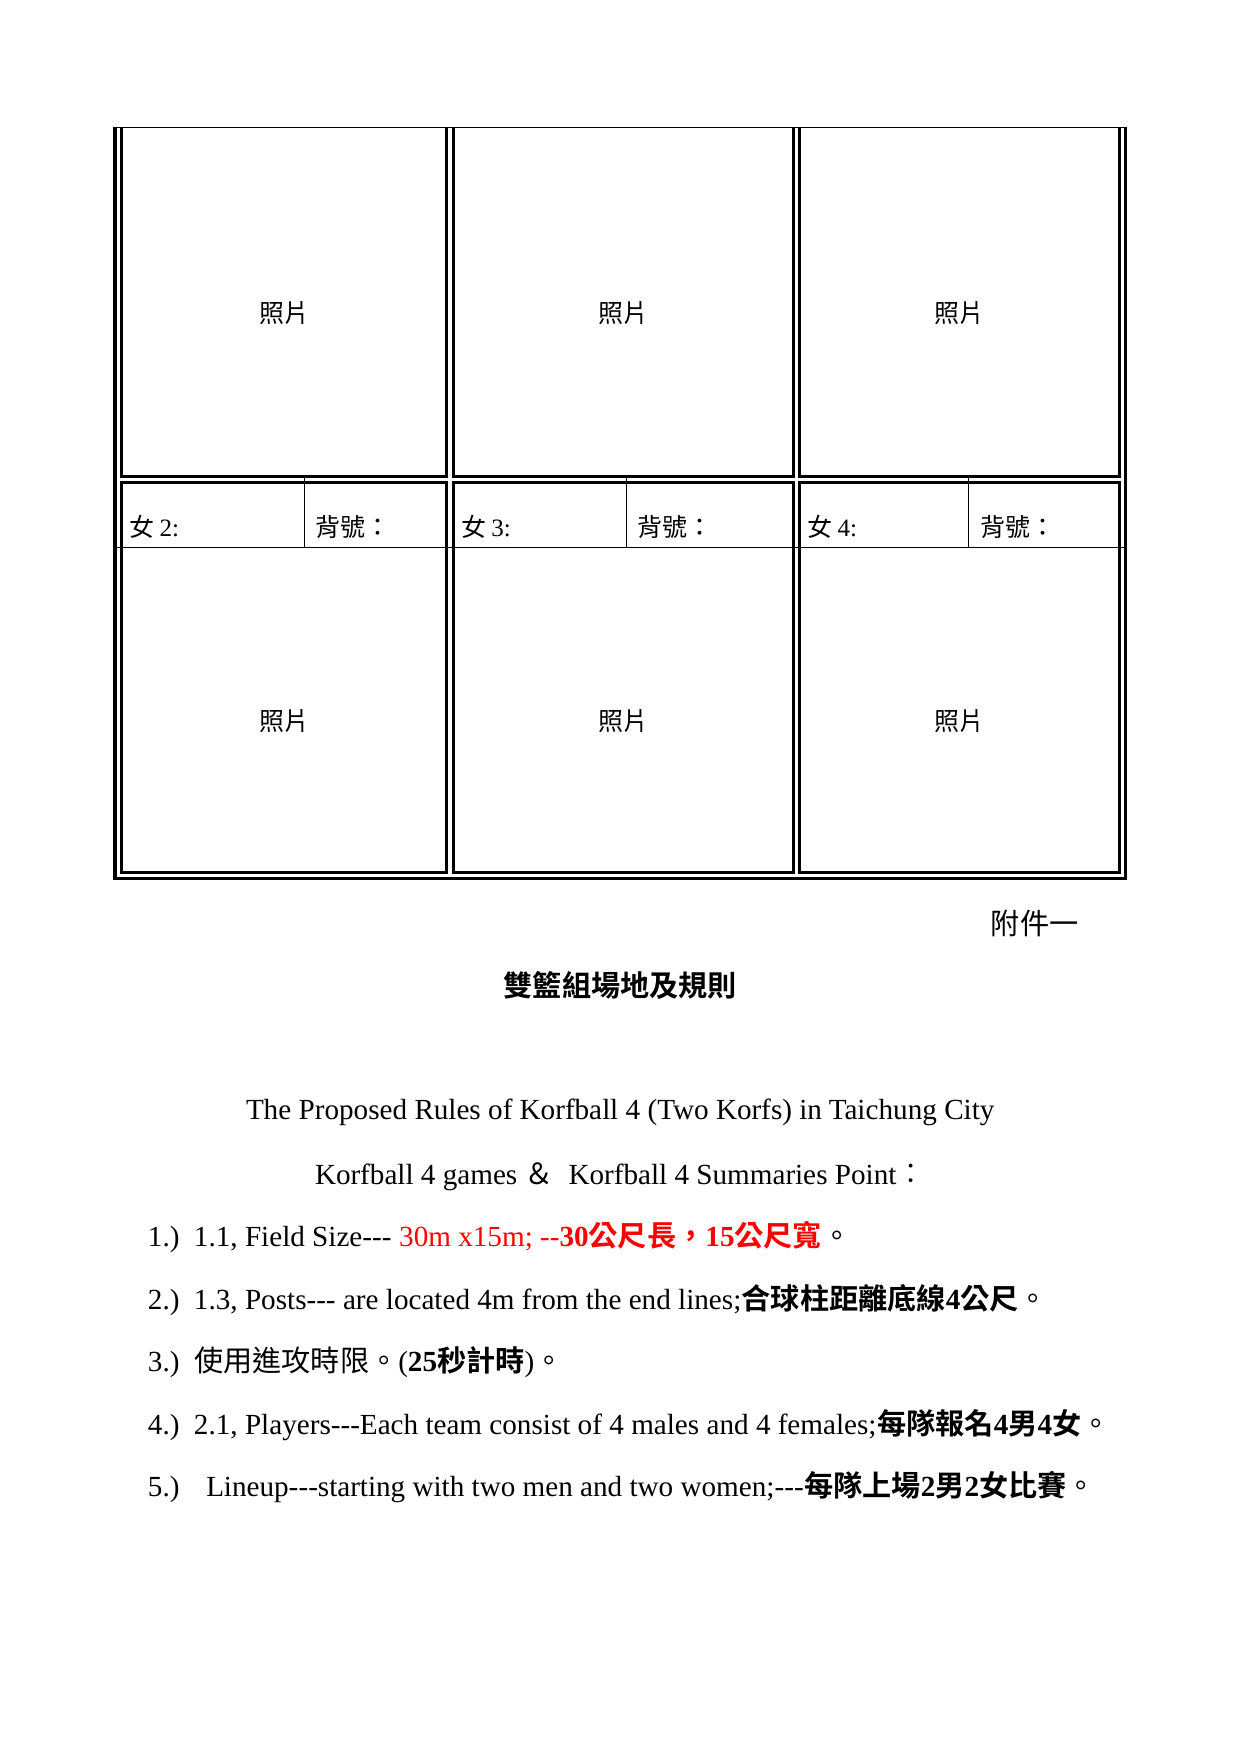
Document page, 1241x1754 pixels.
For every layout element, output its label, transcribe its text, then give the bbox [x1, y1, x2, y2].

table_cell 照片 [455, 548, 792, 871]
table_cell 女4: [796, 475, 968, 547]
text Korfball 4 games ＆ Korfball 4 Summaries Point︰ [148, 1130, 1092, 1192]
table_cell 女3: [450, 475, 626, 547]
table_cell 女2: [118, 475, 304, 547]
table_cell 背號： [969, 475, 1122, 547]
text 5.) Lineup---starting with two men and two women;---每隊上場2男2女比賽。 [148, 1442, 1092, 1567]
text 2.) 1.3, Posts--- are located 4m from the end lines;合球柱距離底線4公尺。 [148, 1255, 1092, 1317]
text 1.) 1.1, Field Size--- 30m x15m; --30公尺長，15公尺寬。 [148, 1192, 1092, 1255]
table_cell 背號： [305, 475, 450, 547]
text The Proposed Rules of Korfball 4 (Two Korfs) in Taichung City [148, 1067, 1092, 1130]
text 雙籃組場地及規則 [148, 942, 1092, 1005]
table_cell 照片 [801, 128, 1118, 475]
table_cell 背號： [627, 475, 796, 547]
table_cell 照片 [123, 128, 445, 475]
text 3.) 使用進攻時限。(25秒計時)。 [148, 1317, 1092, 1380]
table_cell 照片 [455, 128, 792, 475]
text 附件一 [222, 880, 1092, 942]
text 4.) 2.1, Players---Each team consist of 4 males and 4 females;每隊報名4男4女。 [148, 1380, 1137, 1442]
table_cell 照片 [801, 548, 1118, 871]
table_cell 照片 [123, 548, 445, 871]
